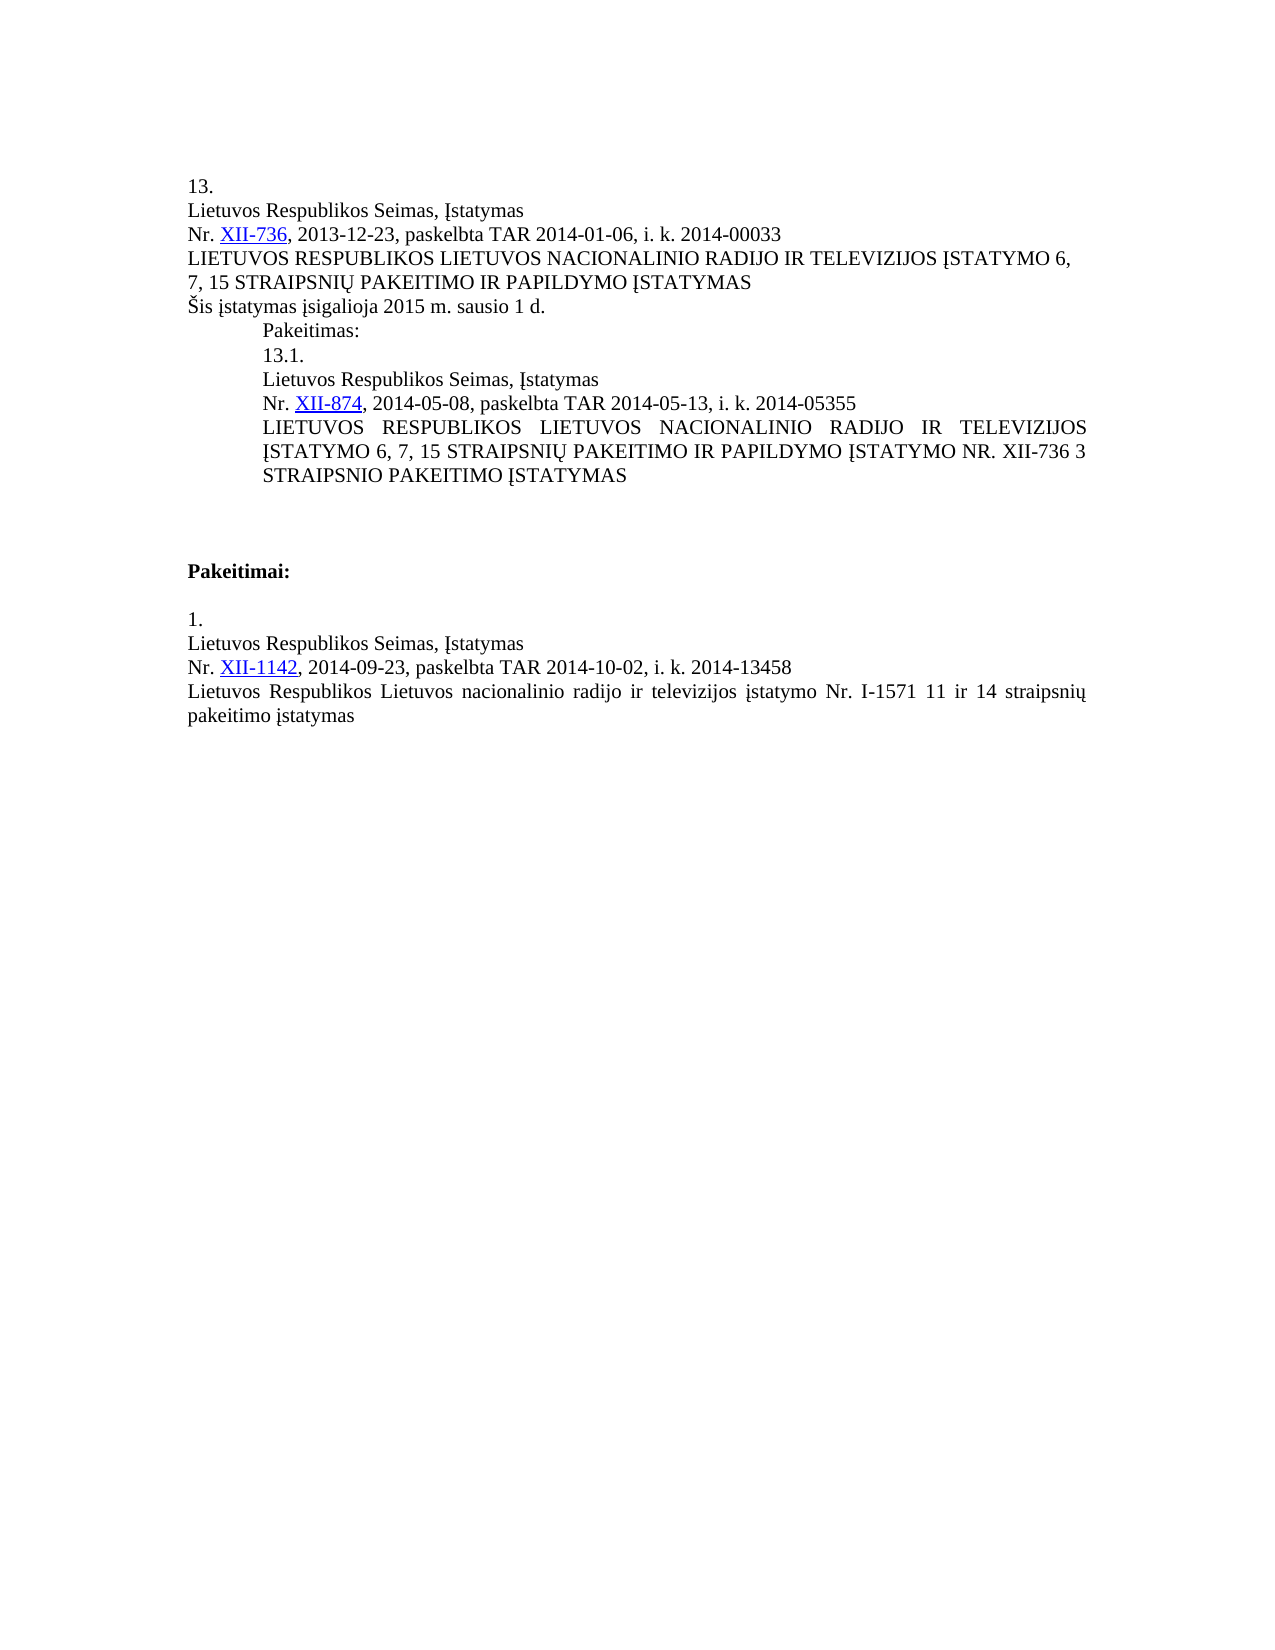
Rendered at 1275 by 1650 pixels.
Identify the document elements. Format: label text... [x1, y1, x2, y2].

text Nr. XII-736, 2013-12-23, paskelbta TAR 2014-01-06, i. k. 2014-00033 [187, 222, 1087, 246]
text Lietuvos Respublikos Seimas, Įstatymas [187, 198, 1087, 222]
text 1. [187, 607, 1087, 631]
text Nr. XII-1142, 2014-09-23, paskelbta TAR 2014-10-02, i. k. 2014-13458 [187, 655, 1087, 679]
text Pakeitimai: [187, 559, 1087, 583]
text Lietuvos Respublikos Seimas, Įstatymas [187, 631, 1087, 655]
text Pakeitimas: [187, 318, 1087, 342]
text 13.1. [187, 342, 1087, 367]
text 13. [187, 174, 1087, 198]
text Lietuvos Respublikos Seimas, Įstatymas [187, 367, 1087, 391]
text Nr. XII-874, 2014-05-08, paskelbta TAR 2014-05-13, i. k. 2014-05355 [187, 391, 1087, 415]
text LIETUVOS RESPUBLIKOS LIETUVOS NACIONALINIO RADIJO IR TELEVIZIJOS ĮSTATYMO 6, 7, 15 STRAIPSNIŲ PAKEITIMO IR PAPILDYMO ĮSTATYMAS [187, 246, 1087, 294]
text LIETUVOS RESPUBLIKOS LIETUVOS NACIONALINIO RADIJO IR TELEVIZIJOS ĮSTATYMO 6, 7, 15 STRAIPSNIŲ PAKEITIMO IR PAPILDYMO ĮSTATYMO NR. XII-736 3 STRAIPSNIO PAKEITIMO ĮSTATYMAS [262, 415, 1087, 487]
text Šis įstatymas įsigalioja 2015 m. sausio 1 d. [187, 294, 1087, 318]
text Lietuvos Respublikos Lietuvos nacionalinio radijo ir televizijos įstatymo Nr. I-1571 11 ir 14 straipsnių pakeitimo įstatymas [187, 679, 1087, 727]
